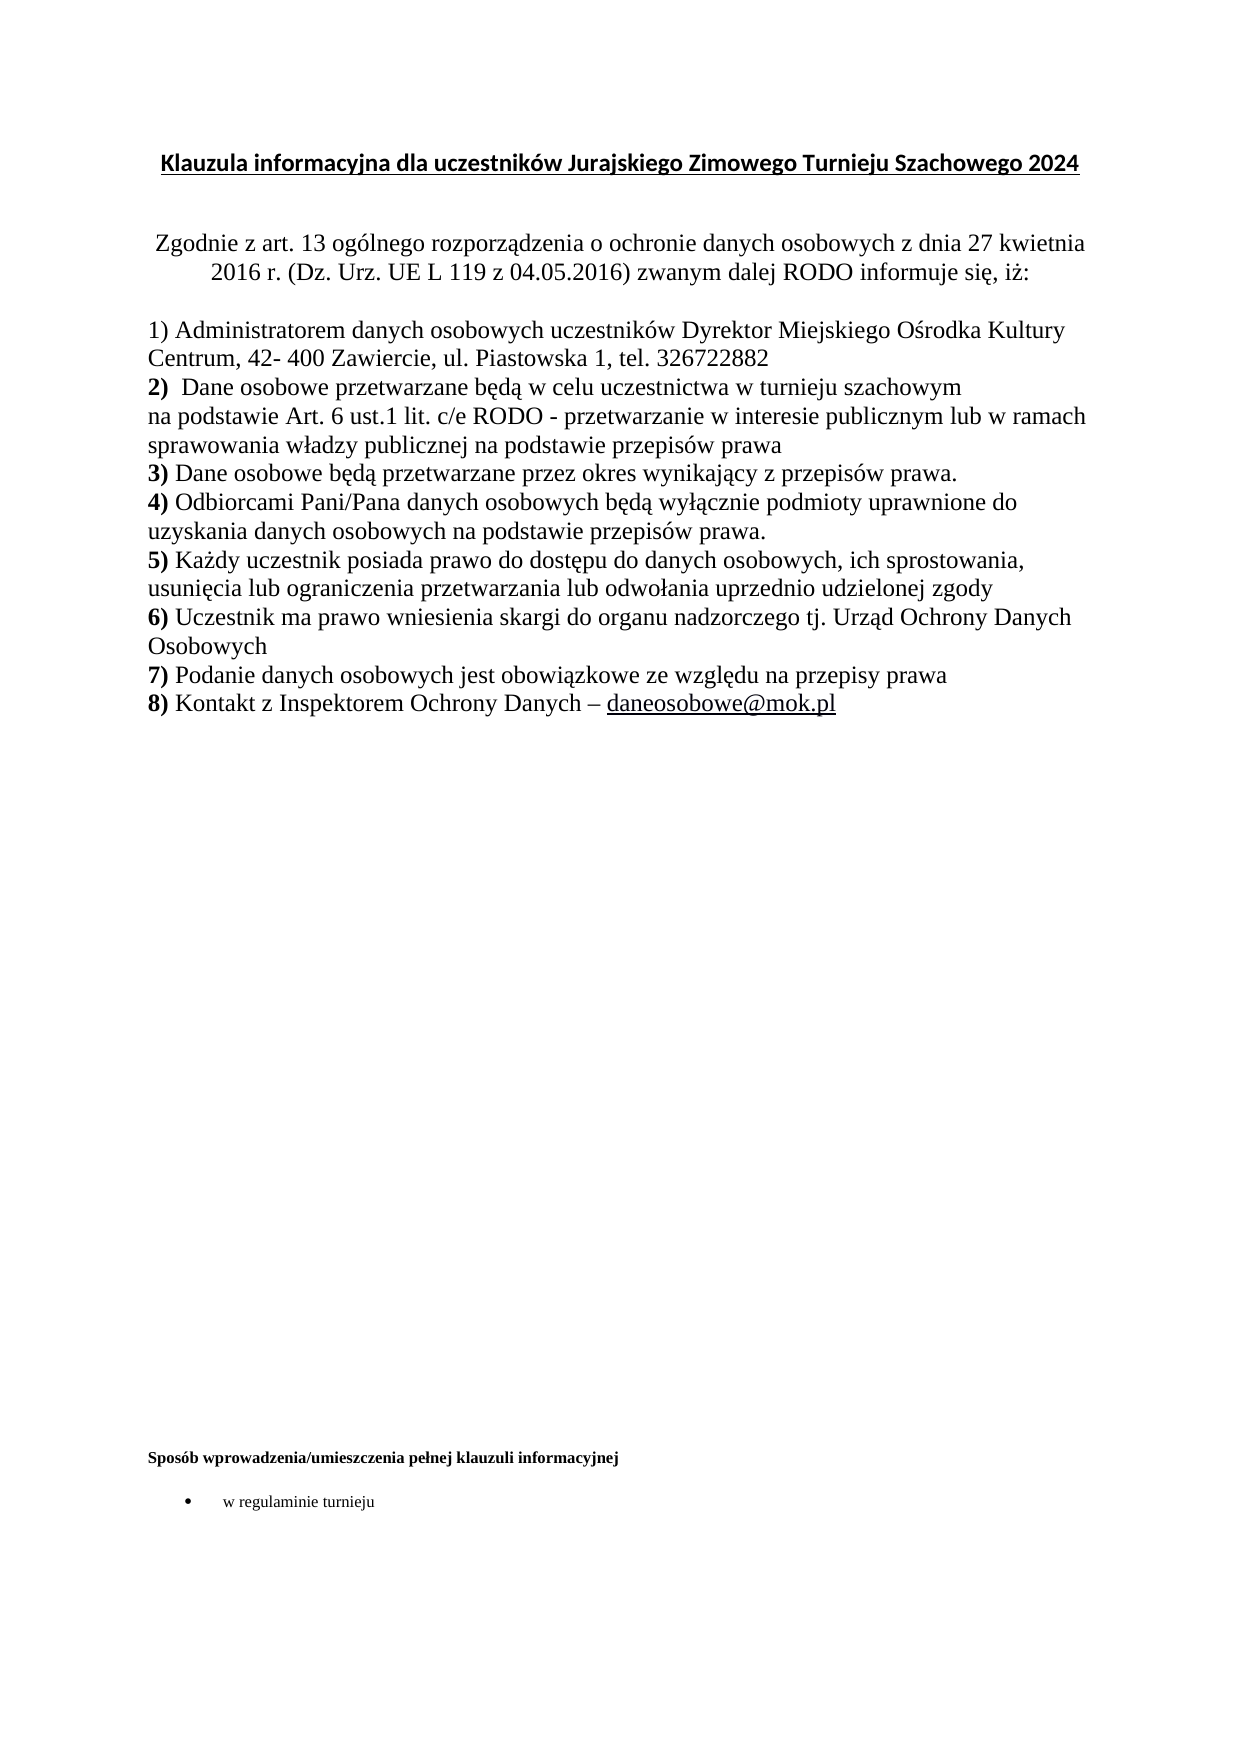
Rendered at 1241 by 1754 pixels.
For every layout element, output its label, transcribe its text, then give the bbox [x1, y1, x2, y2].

text 3) Dane osobowe będą przetwarzane przez okres wynikający z przepisów prawa. [148, 458, 1093, 487]
text 1) Administratorem danych osobowych uczestników Dyrektor Miejskiego Ośrodka Kultury Centrum, 42- 400 Zawiercie, ul. Piastowska 1, tel. 326722882 [148, 315, 1093, 372]
text 7) Podanie danych osobowych jest obowiązkowe ze względu na przepisy prawa [148, 660, 1093, 688]
list w regulaminie turnieju [185, 1492, 1093, 1511]
text 2) Dane osobowe przetwarzane będą w celu uczestnictwa w turnieju szachowym [148, 372, 1093, 401]
text Sposób wprowadzenia/umieszczenia pełnej klauzuli informacyjnej [148, 1448, 1093, 1467]
text Klauzula informacyjna dla uczestników Jurajskiego Zimowego Turnieju Szachowego 2024 [148, 148, 1093, 178]
text 4) Odbiorcami Pani/Pana danych osobowych będą wyłącznie podmioty uprawnione do uzyskania danych osobowych na podstawie przepisów prawa. [148, 487, 1093, 545]
text na podstawie Art. 6 ust.1 lit. c/e RODO - przetwarzanie w interesie publicznym lub w ramach sprawowania władzy publicznej na podstawie przepisów prawa [148, 401, 1093, 458]
text 8) Kontakt z Inspektorem Ochrony Danych – daneosobowe@mok.pl [148, 688, 1093, 717]
text 6) Uczestnik ma prawo wniesienia skargi do organu nadzorczego tj. Urząd Ochrony Danych Osobowych [148, 602, 1093, 660]
text 5) Każdy uczestnik posiada prawo do dostępu do danych osobowych, ich sprostowania, usunięcia lub ograniczenia przetwarzania lub odwołania uprzednio udzielonej zgody [148, 545, 1093, 602]
text Zgodnie z art. 13 ogólnego rozporządzenia o ochronie danych osobowych z dnia 27 kwietnia 2016 r. (Dz. Urz. UE L 119 z 04.05.2016) zwanym dalej RODO informuje się, iż: [148, 228, 1093, 286]
